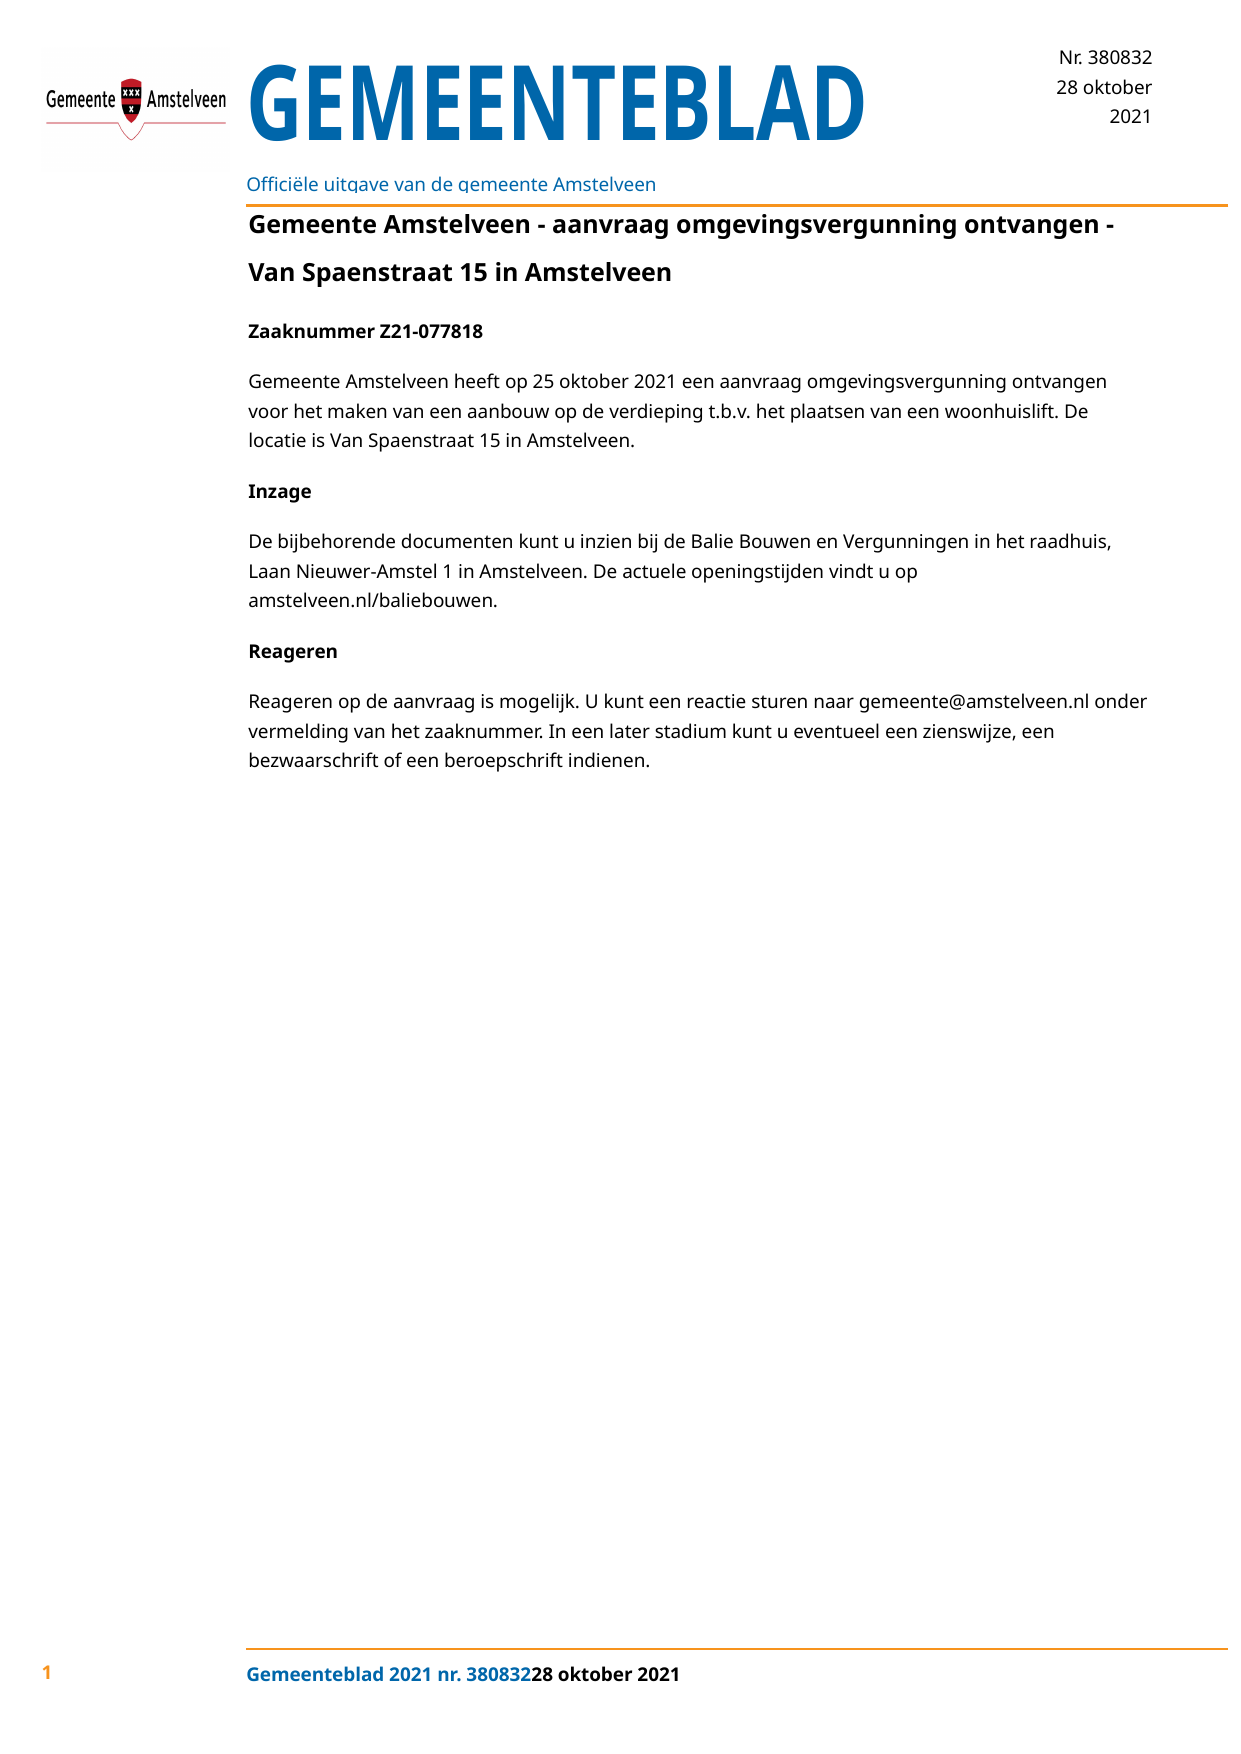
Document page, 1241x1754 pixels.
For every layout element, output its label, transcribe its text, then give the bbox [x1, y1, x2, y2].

text Zaaknummer Z21-077818 [248, 318, 1152, 344]
text De bijbehorende documenten kunt u inzien bij de Balie Bouwen en Vergunningen in het raadhuis, Laan Nieuwer-Amstel 1 in Amstelveen. De actuele openingstijden vindt u op amstelveen.nl/baliebouwen. [248, 528, 1152, 613]
text Inzage [248, 478, 1152, 504]
text Gemeente Amstelveen - aanvraag omgevingsvergunning ontvangen - Van Spaenstraat 15 in Amstelveen [248, 207, 1152, 288]
text Reageren [248, 638, 1152, 664]
text Gemeente Amstelveen heeft op 25 oktober 2021 een aanvraag omgevingsvergunning ontvangen voor het maken van een aanbouw op de verdieping t.b.v. het plaatsen van een woonhuislift. De locatie is Van Spaenstraat 15 in Amstelveen. [248, 368, 1152, 453]
text Reageren op de aanvraag is mogelijk. U kunt een reactie sturen naar gemeente@amstelveen.nl onder vermelding van het zaaknummer. In een later stadium kunt u eventueel een zienswijze, een bezwaarschrift of een beroepschrift indienen. [248, 688, 1152, 773]
picture [41, 47, 231, 172]
